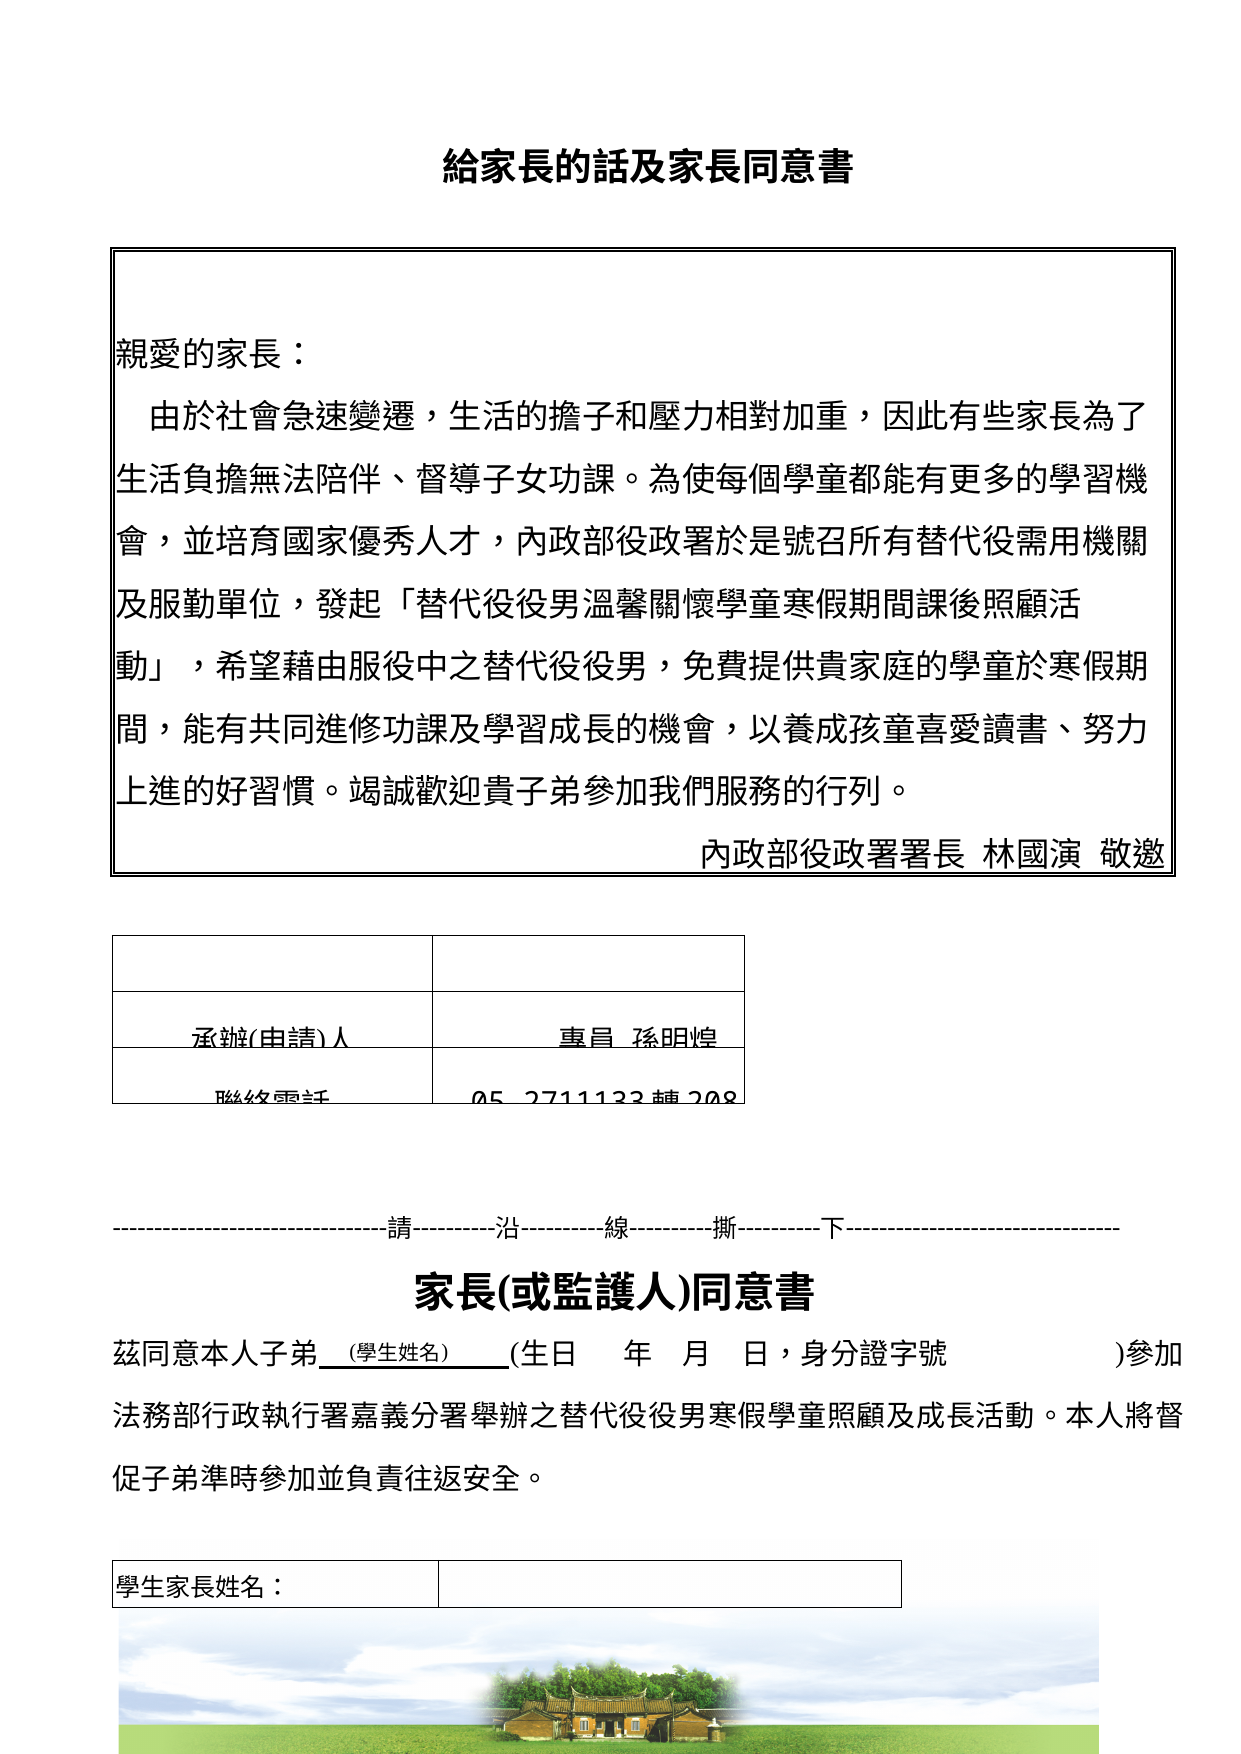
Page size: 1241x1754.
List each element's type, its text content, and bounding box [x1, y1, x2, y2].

text 茲同意本人子弟 (學生姓名) (生日 年 月 日，身分證字號 )參加法務部行政執行署嘉義分署舉辦之替代役役男寒假學童照顧及成長活動。本人將督促子弟準時參加並負責往返安全。 [112, 1310, 1184, 1497]
table_header 法務部行政執行署嘉義分署 [433, 936, 744, 991]
table_cell 專員 孫明煌 [433, 992, 744, 1047]
table_header 學生家長姓名： [113, 1561, 118, 1607]
table_header 承辦(申請)單位 [113, 936, 432, 991]
text ---------------------------------請----------沿----------線----------撕----------下--------------------------------- [112, 1185, 1184, 1247]
table_cell 聯絡電話 [113, 1048, 432, 1103]
table_header 親愛的家長： 由於社會急速變遷，生活的擔子和壓力相對加重，因此有些家長為了生活負擔無法陪伴、督導子女功課。為使每個學童都能有更多的學習機會，並培育國家優秀人才，內政部役政署於是號召所有替代役需用機關及服勤單位，發起「替代役役男溫馨關懷學童寒假期間課後照顧活動」，希望藉由服役中之替代役役男，免費提供貴家庭的學童於寒假期間，能有共同進修功課及學習成長的機會，以養成孩童喜愛讀書、努力上進的好習慣。竭誠歡迎貴子弟參加我們服務的行列。 內政部役政署署長 林國演 敬邀 [115, 252, 1171, 872]
table_cell 承辦(申請)人 [113, 992, 432, 1047]
text 給家長的話及家長同意書 [112, 122, 1184, 185]
text 家長(或監護人)同意書 [112, 1247, 1184, 1310]
table_cell 05-2711133轉208 [433, 1048, 744, 1103]
